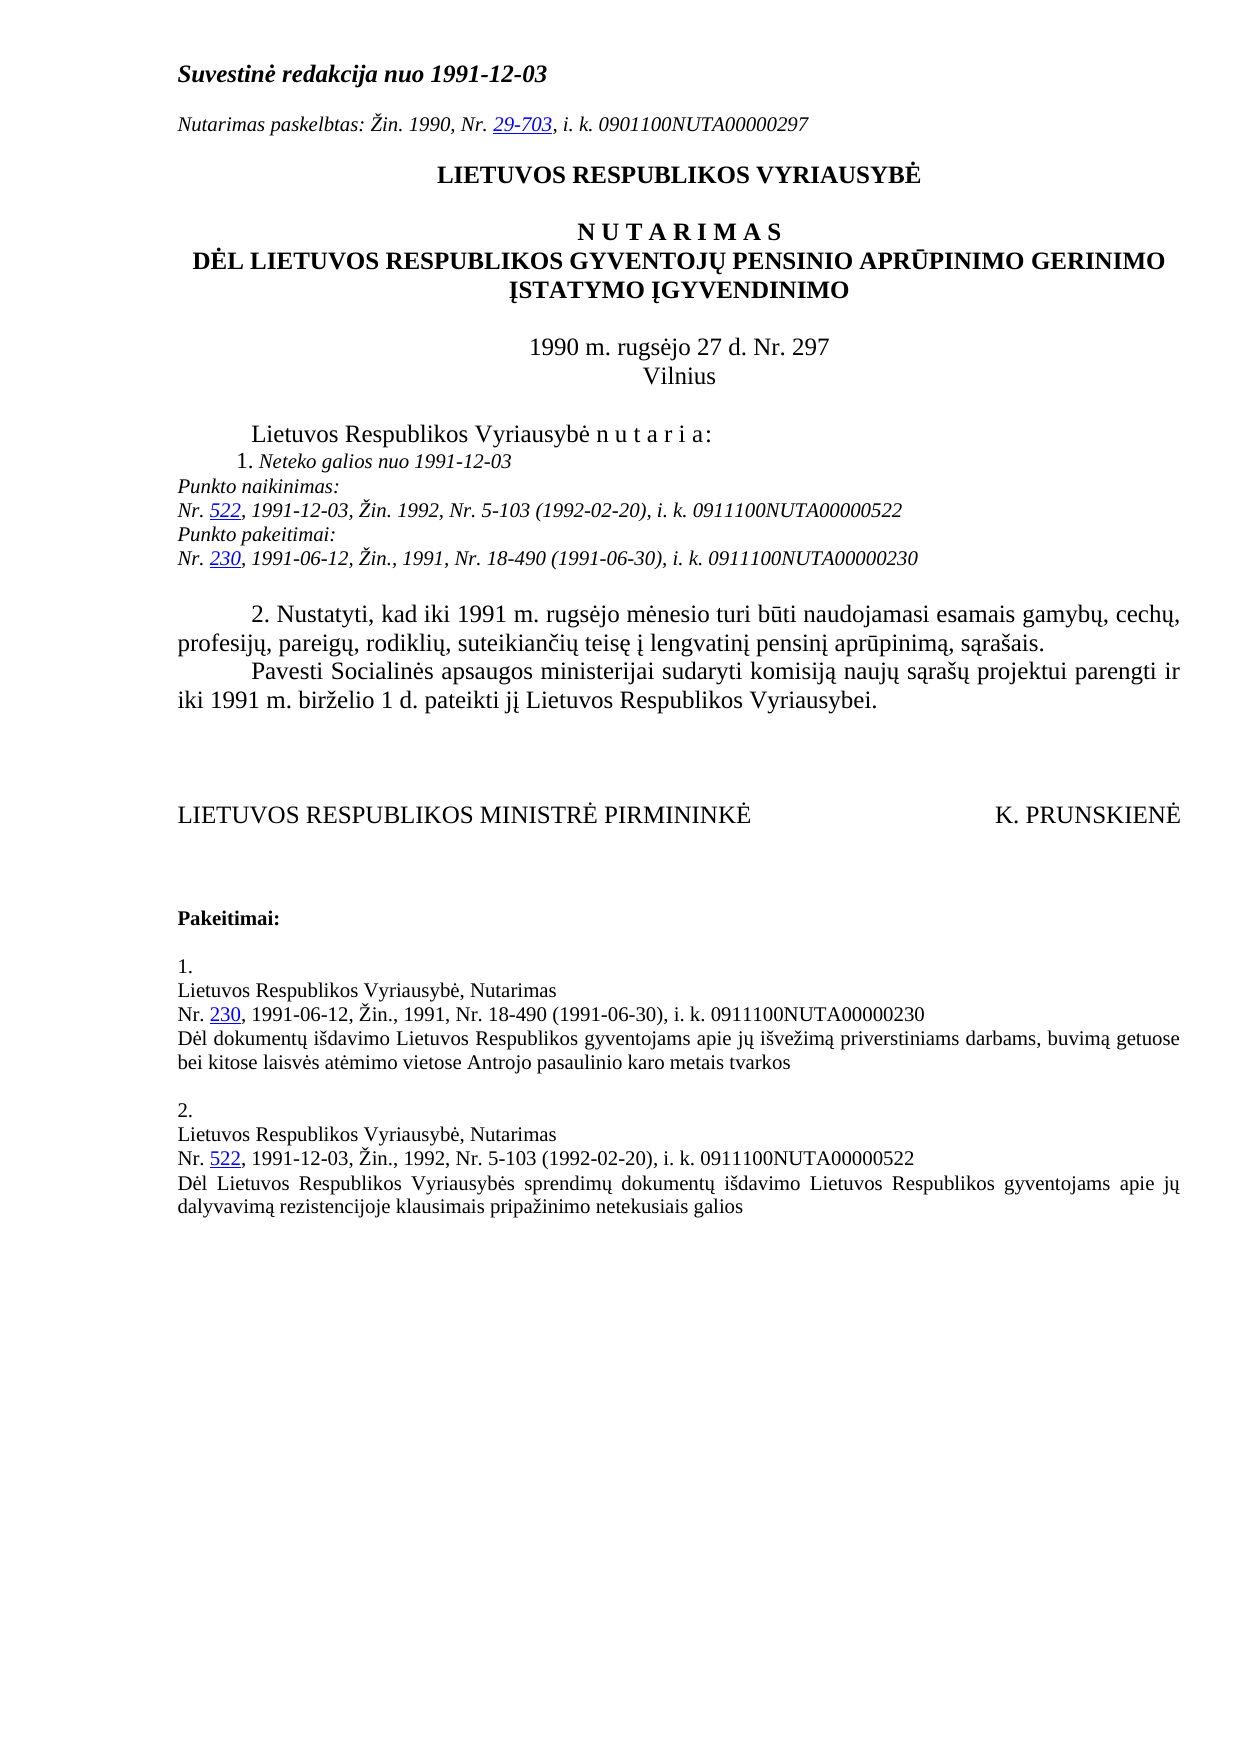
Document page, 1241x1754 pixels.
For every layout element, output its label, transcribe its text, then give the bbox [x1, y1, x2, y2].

text Pakeitimai: [177, 906, 1181, 930]
text 1. Neteko galios nuo 1991-12-03 [177, 447, 1181, 474]
text Dėl Lietuvos Respublikos Vyriausybės sprendimų dokumentų išdavimo Lietuvos Respublikos gyventojams apie jų dalyvavimą rezistencijoje klausimais pripažinimo netekusiais galios [177, 1170, 1181, 1218]
text DĖL LIETUVOS RESPUBLIKOS GYVENTOJŲ PENSINIO APRŪPINIMO GERINIMO ĮSTATYMO ĮGYVENDINIMO [177, 246, 1181, 304]
text 2. Nustatyti, kad iki 1991 m. rugsėjo mėnesio turi būti naudojamasi esamais gamybų, cechų, profesijų, pareigų, rodiklių, suteikiančių teisę į lengvatinį pensinį aprūpinimą, sąrašais. [177, 599, 1181, 656]
text Lietuvos Respublikos Vyriausybė, Nutarimas [177, 1122, 1181, 1146]
text Suvestinė redakcija nuo 1991-12-03 [177, 59, 1181, 88]
text Punkto naikinimas: [177, 474, 1181, 498]
text 1990 m. rugsėjo 27 d. Nr. 297 [177, 332, 1181, 361]
text Vilnius [177, 361, 1181, 390]
text Nutarimas paskelbtas: Žin. 1990, Nr. 29-703, i. k. 0901100NUTA00000297 [177, 112, 1181, 136]
text 1. [177, 954, 1181, 978]
text N U T A R I M A S [177, 217, 1181, 246]
text Punkto pakeitimai: [177, 522, 1181, 546]
text Lietuvos Respublikos Vyriausybė nutaria: [177, 419, 1181, 447]
text Nr. 230, 1991-06-12, Žin., 1991, Nr. 18-490 (1991-06-30), i. k. 0911100NUTA00000230 [177, 546, 1181, 570]
text Lietuvos Respublikos Vyriausybė, Nutarimas [177, 978, 1181, 1002]
text Nr. 230, 1991-06-12, Žin., 1991, Nr. 18-490 (1991-06-30), i. k. 0911100NUTA00000230 [177, 1002, 1181, 1026]
text Dėl dokumentų išdavimo Lietuvos Respublikos gyventojams apie jų išvežimą priverstiniams darbams, buvimą getuose bei kitose laisvės atėmimo vietose Antrojo pasaulinio karo metais tvarkos [177, 1026, 1181, 1074]
text 2. [177, 1098, 1181, 1122]
text LIETUVOS RESPUBLIKOS VYRIAUSYBĖ [177, 160, 1181, 189]
text LIETUVOS RESPUBLIKOS MINISTRĖ PIRMININKĖ K. PRUNSKIENĖ [177, 800, 1181, 829]
text Nr. 522, 1991-12-03, Žin. 1992, Nr. 5-103 (1992-02-20), i. k. 0911100NUTA00000522 [177, 498, 1181, 522]
text Nr. 522, 1991-12-03, Žin., 1992, Nr. 5-103 (1992-02-20), i. k. 0911100NUTA00000522 [177, 1146, 1181, 1170]
text Pavesti Socialinės apsaugos ministerijai sudaryti komisiją naujų sąrašų projektui parengti ir iki 1991 m. birželio 1 d. pateikti jį Lietuvos Respublikos Vyriausybei. [177, 656, 1181, 714]
